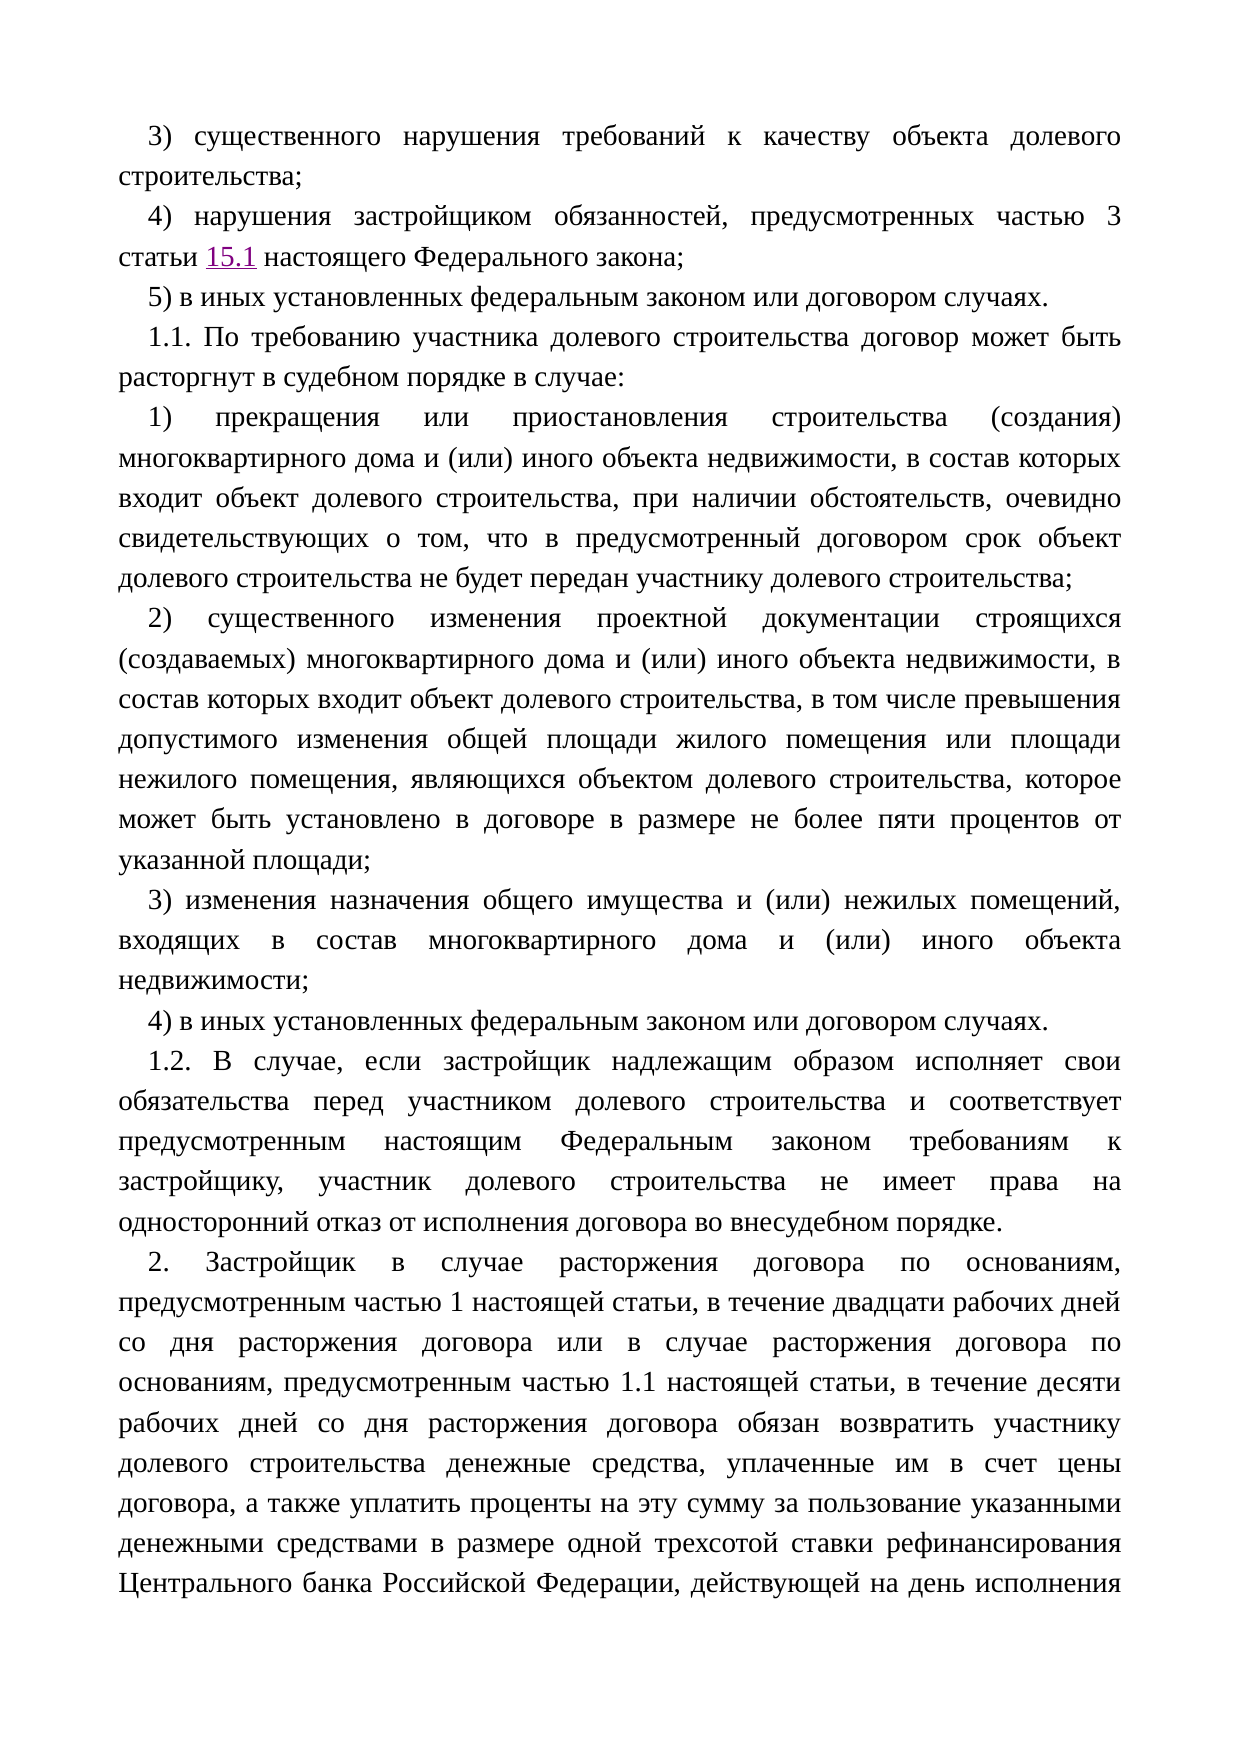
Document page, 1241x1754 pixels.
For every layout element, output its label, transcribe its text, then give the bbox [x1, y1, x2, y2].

text 1) прекращения или приостановления строительства (создания) многоквартирного дома и (или) иного объекта недвижимости, в состав которых входит объект долевого строительства, при наличии обстоятельств, очевидно свидетельствующих о том, что в предусмотренный договором срок объект долевого строительства не будет передан участнику долевого строительства; [118, 399, 1122, 594]
text 1.2. В случае, если застройщик надлежащим образом исполняет свои обязательства перед участником долевого строительства и соответствует предусмотренным настоящим Федеральным законом требованиям к застройщику, участник долевого строительства не имеет права на односторонний отказ от исполнения договора во внесудебном порядке. [118, 1043, 1122, 1237]
text 5) в иных установленных федеральным законом или договором случаях. [118, 279, 1122, 312]
text 2. Застройщик в случае расторжения договора по основаниям, предусмотренным частью 1 настоящей статьи, в течение двадцати рабочих дней со дня расторжения договора или в случае расторжения договора по основаниям, предусмотренным частью 1.1 настоящей статьи, в течение десяти рабочих дней со дня расторжения договора обязан возвратить участнику долевого строительства денежные средства, уплаченные им в счет цены договора, а также уплатить проценты на эту сумму за пользование указанными денежными средствами в размере одной трехсотой ставки рефинансирования Центрального банка Российской Федерации, действующей на день исполнения [118, 1244, 1122, 1599]
text 4) нарушения застройщиком обязанностей, предусмотренных частью 3 статьи 15.1 настоящего Федерального закона; [118, 198, 1122, 272]
text 2) существенного изменения проектной документации строящихся (создаваемых) многоквартирного дома и (или) иного объекта недвижимости, в состав которых входит объект долевого строительства, в том числе превышения допустимого изменения общей площади жилого помещения или площади нежилого помещения, являющихся объектом долевого строительства, которое может быть установлено в договоре в размере не более пяти процентов от указанной площади; [118, 601, 1122, 875]
text 3) изменения назначения общего имущества и (или) нежилых помещений, входящих в состав многоквартирного дома и (или) иного объекта недвижимости; [118, 882, 1122, 996]
text 3) существенного нарушения требований к качеству объекта долевого строительства; [118, 118, 1122, 192]
text 1.1. По требованию участника долевого строительства договор может быть расторгнут в судебном порядке в случае: [118, 319, 1122, 393]
text 4) в иных установленных федеральным законом или договором случаях. [118, 1003, 1122, 1036]
